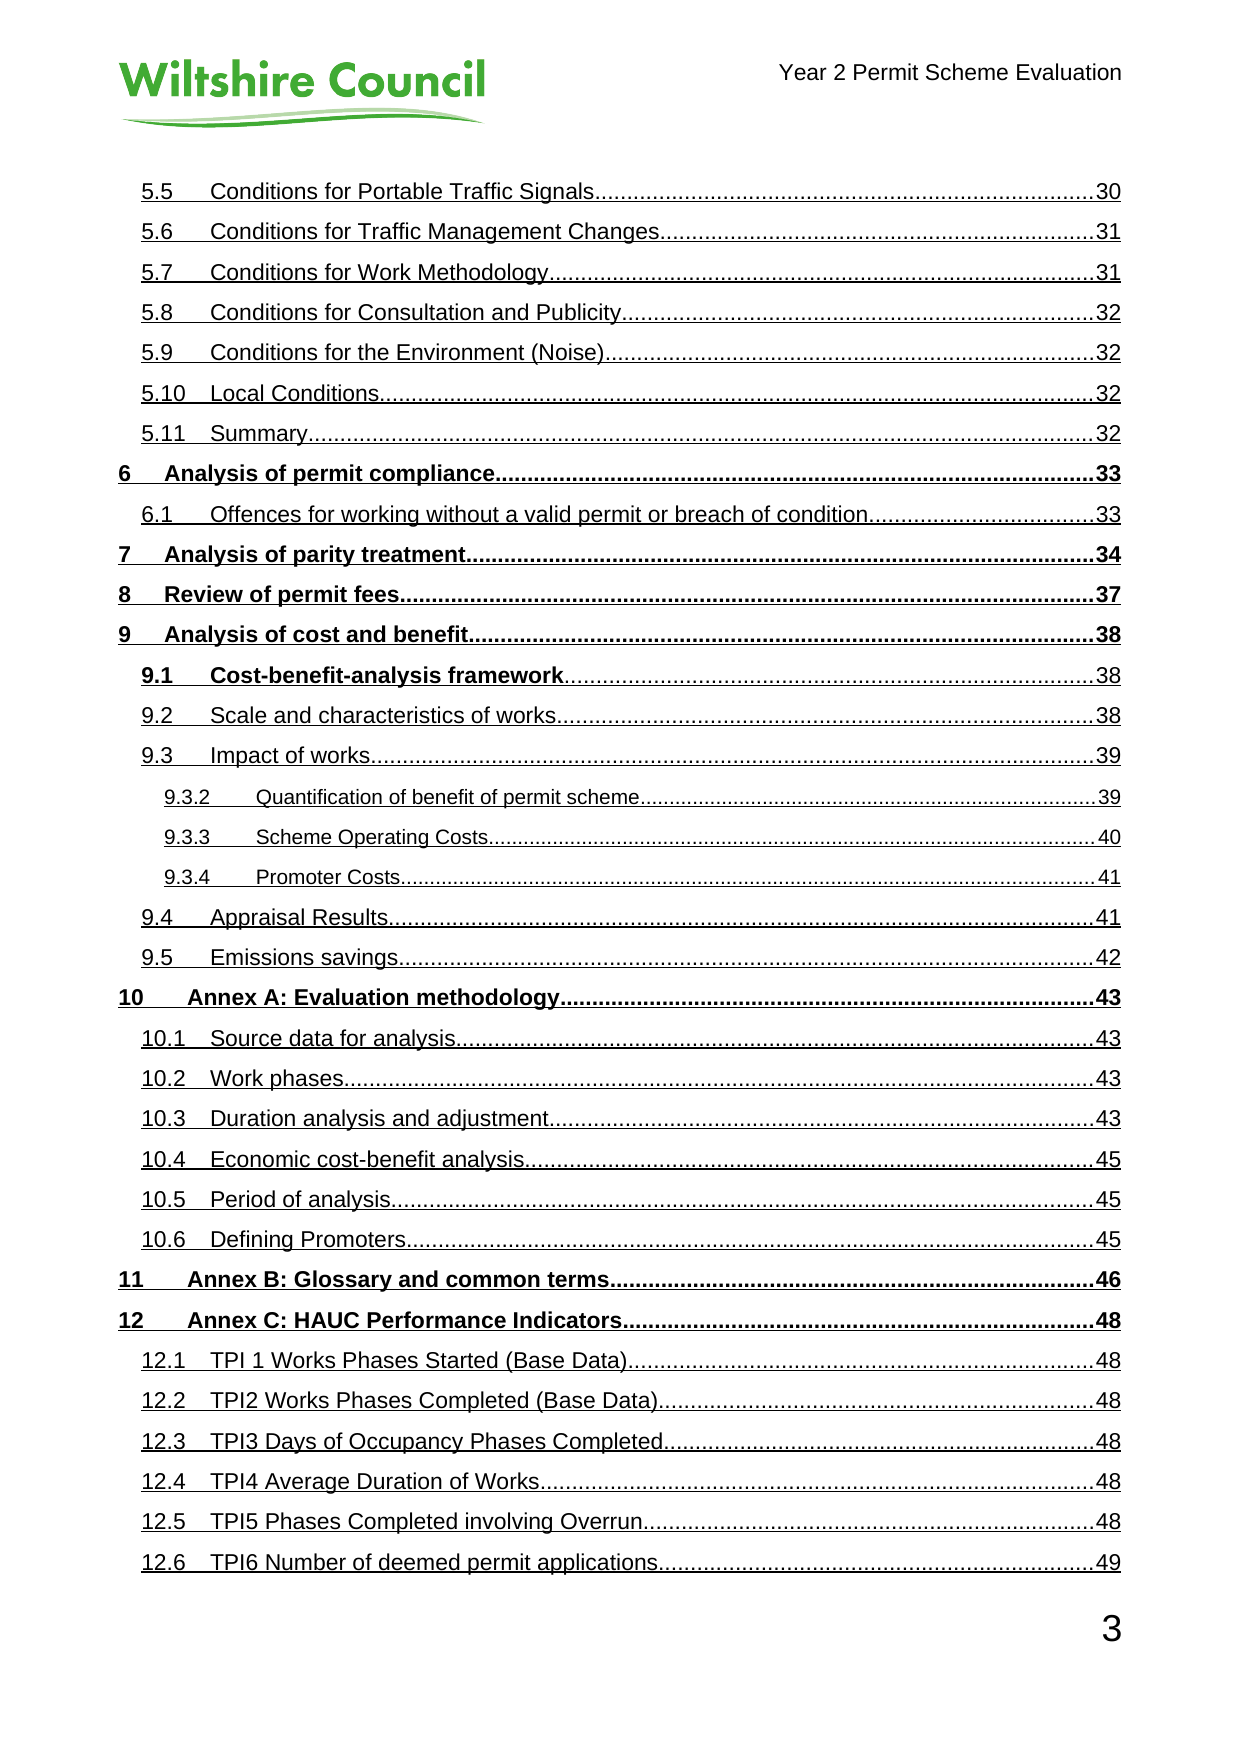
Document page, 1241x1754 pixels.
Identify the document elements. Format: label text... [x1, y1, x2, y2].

text 9.3 Impact of works 39 [141, 742, 1122, 769]
text 10.6 Defining Promoters 45 [141, 1225, 1122, 1253]
text 9.3.3 Scheme Operating Costs 40 [164, 822, 1122, 850]
text 10 Annex A: Evaluation methodology 43 [118, 983, 1122, 1011]
text 12.6 TPI6 Number of deemed permit applications 49 [141, 1548, 1122, 1576]
text 5.9 Conditions for the Environment (Noise) 32 [141, 338, 1122, 366]
text 12.2 TPI2 Works Phases Completed (Base Data) 48 [141, 1387, 1122, 1414]
text 10.4 Economic cost-benefit analysis 45 [141, 1145, 1122, 1173]
text 12.5 TPI5 Phases Completed involving Overrun 48 [141, 1507, 1122, 1536]
text 9.3.2 Quantification of benefit of permit scheme 39 [164, 782, 1122, 810]
text 5.7 Conditions for Work Methodology 31 [141, 258, 1122, 286]
text 8 Review of permit fees 37 [118, 580, 1122, 608]
text 10.2 Work phases 43 [141, 1064, 1122, 1092]
text 5.11 Summary 32 [141, 419, 1122, 447]
text 5.5 Conditions for Portable Traffic Signals 30 [141, 177, 1122, 205]
text 9.3.4 Promoter Costs 41 [164, 862, 1122, 891]
text 12.1 TPI 1 Works Phases Started (Base Data) 48 [141, 1346, 1122, 1374]
text 5.6 Conditions for Traffic Management Changes 31 [141, 217, 1122, 246]
text 5.8 Conditions for Consultation and Publicity 32 [141, 298, 1122, 326]
text 12.4 TPI4 Average Duration of Works 48 [141, 1467, 1122, 1495]
text 9.5 Emissions savings 42 [141, 943, 1122, 971]
text 12 Annex C: HAUC Performance Indicators 48 [118, 1306, 1122, 1334]
text 9.4 Appraisal Results 41 [141, 903, 1122, 931]
text 9.2 Scale and characteristics of works 38 [141, 701, 1122, 729]
text 7 Analysis of parity treatment 34 [118, 540, 1122, 568]
text 5.10 Local Conditions 32 [141, 379, 1122, 407]
text 10.5 Period of analysis 45 [141, 1185, 1122, 1213]
text 6.1 Offences for working without a valid permit or breach of condition 33 [141, 500, 1122, 528]
text 10.1 Source data for analysis 43 [141, 1024, 1122, 1052]
text 10.3 Duration analysis and adjustment 43 [141, 1104, 1122, 1132]
text 9 Analysis of cost and benefit 38 [118, 621, 1122, 649]
text 6 Analysis of permit compliance 33 [118, 459, 1122, 487]
text 12.3 TPI3 Days of Occupancy Phases Completed 48 [141, 1427, 1122, 1455]
text 9.1 Cost-benefit-analysis framework 38 [141, 661, 1122, 689]
text 11 Annex B: Glossary and common terms 46 [118, 1266, 1122, 1294]
